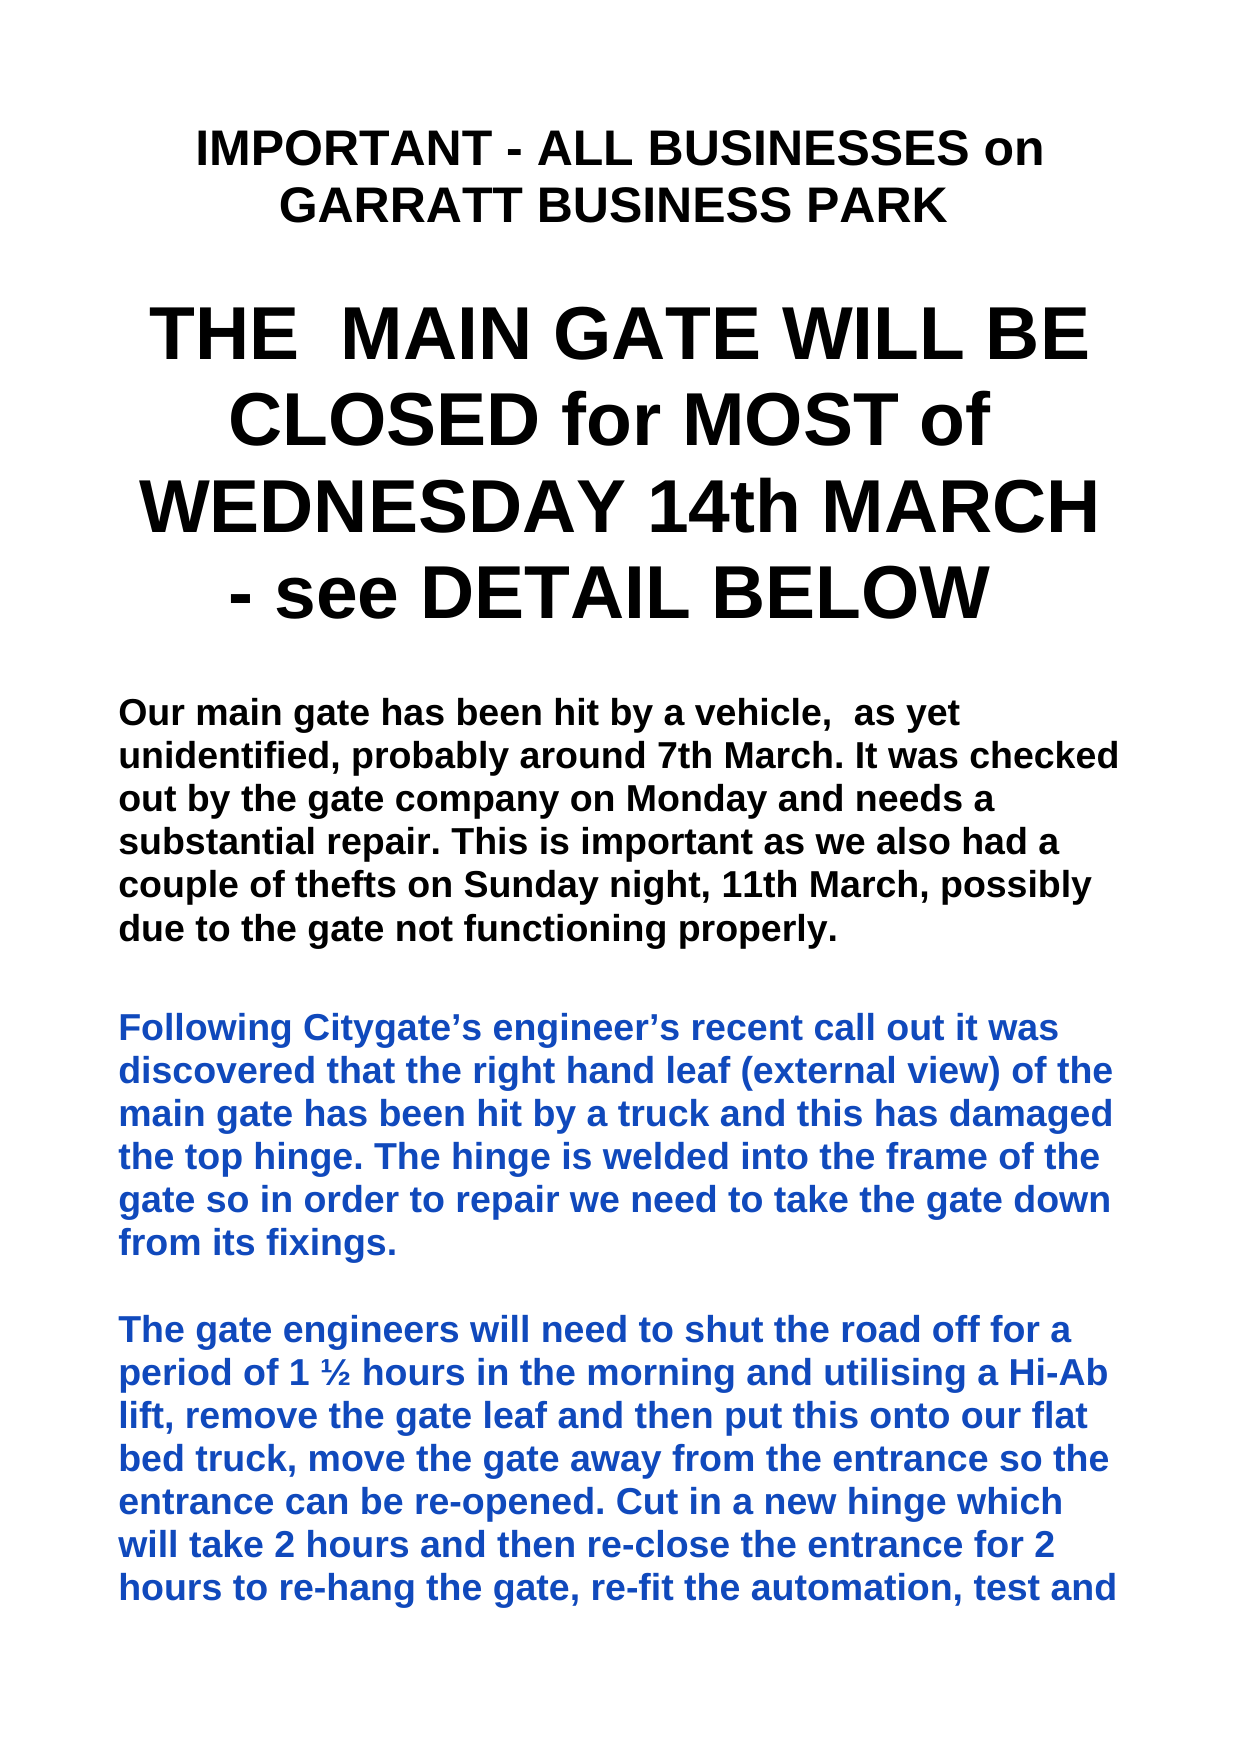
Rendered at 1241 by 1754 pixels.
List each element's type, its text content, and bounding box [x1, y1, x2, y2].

text THE MAIN GATE WILL BE CLOSED for MOST of [118, 289, 1122, 462]
text The gate engineers will need to shut the road off for a period of 1 ½ hours in the morning and utilising a Hi-Ab lift, remove the gate leaf and then put this onto our flat bed truck, move the gate away from the entrance so the entrance can be re-opened. Cut in a new hinge which will take 2 hours and then re-close the entrance for 2 hours to re-hang the gate, re-fit the automation, test and [118, 1307, 1122, 1609]
text Following Citygate’s engineer’s recent call out it was discovered that the right hand leaf (external view) of the main gate has been hit by a truck and this has damaged the top hinge. The hinge is welded into the frame of the gate so in order to repair we need to take the gate down from its fixings. [118, 1005, 1122, 1264]
text WEDNESDAY 14th MARCH - see DETAIL BELOW [118, 462, 1122, 634]
text Our main gate has been hit by a vehicle, as yet unidentified, probably around 7th March. It was checked out by the gate company on Monday and needs a substantial repair. This is important as we also had a couple of thefts on Sunday night, 11th March, possibly due to the gate not functioning properly. [118, 690, 1122, 949]
text IMPORTANT - ALL BUSINESSES on GARRATT BUSINESS PARK [118, 118, 1122, 233]
